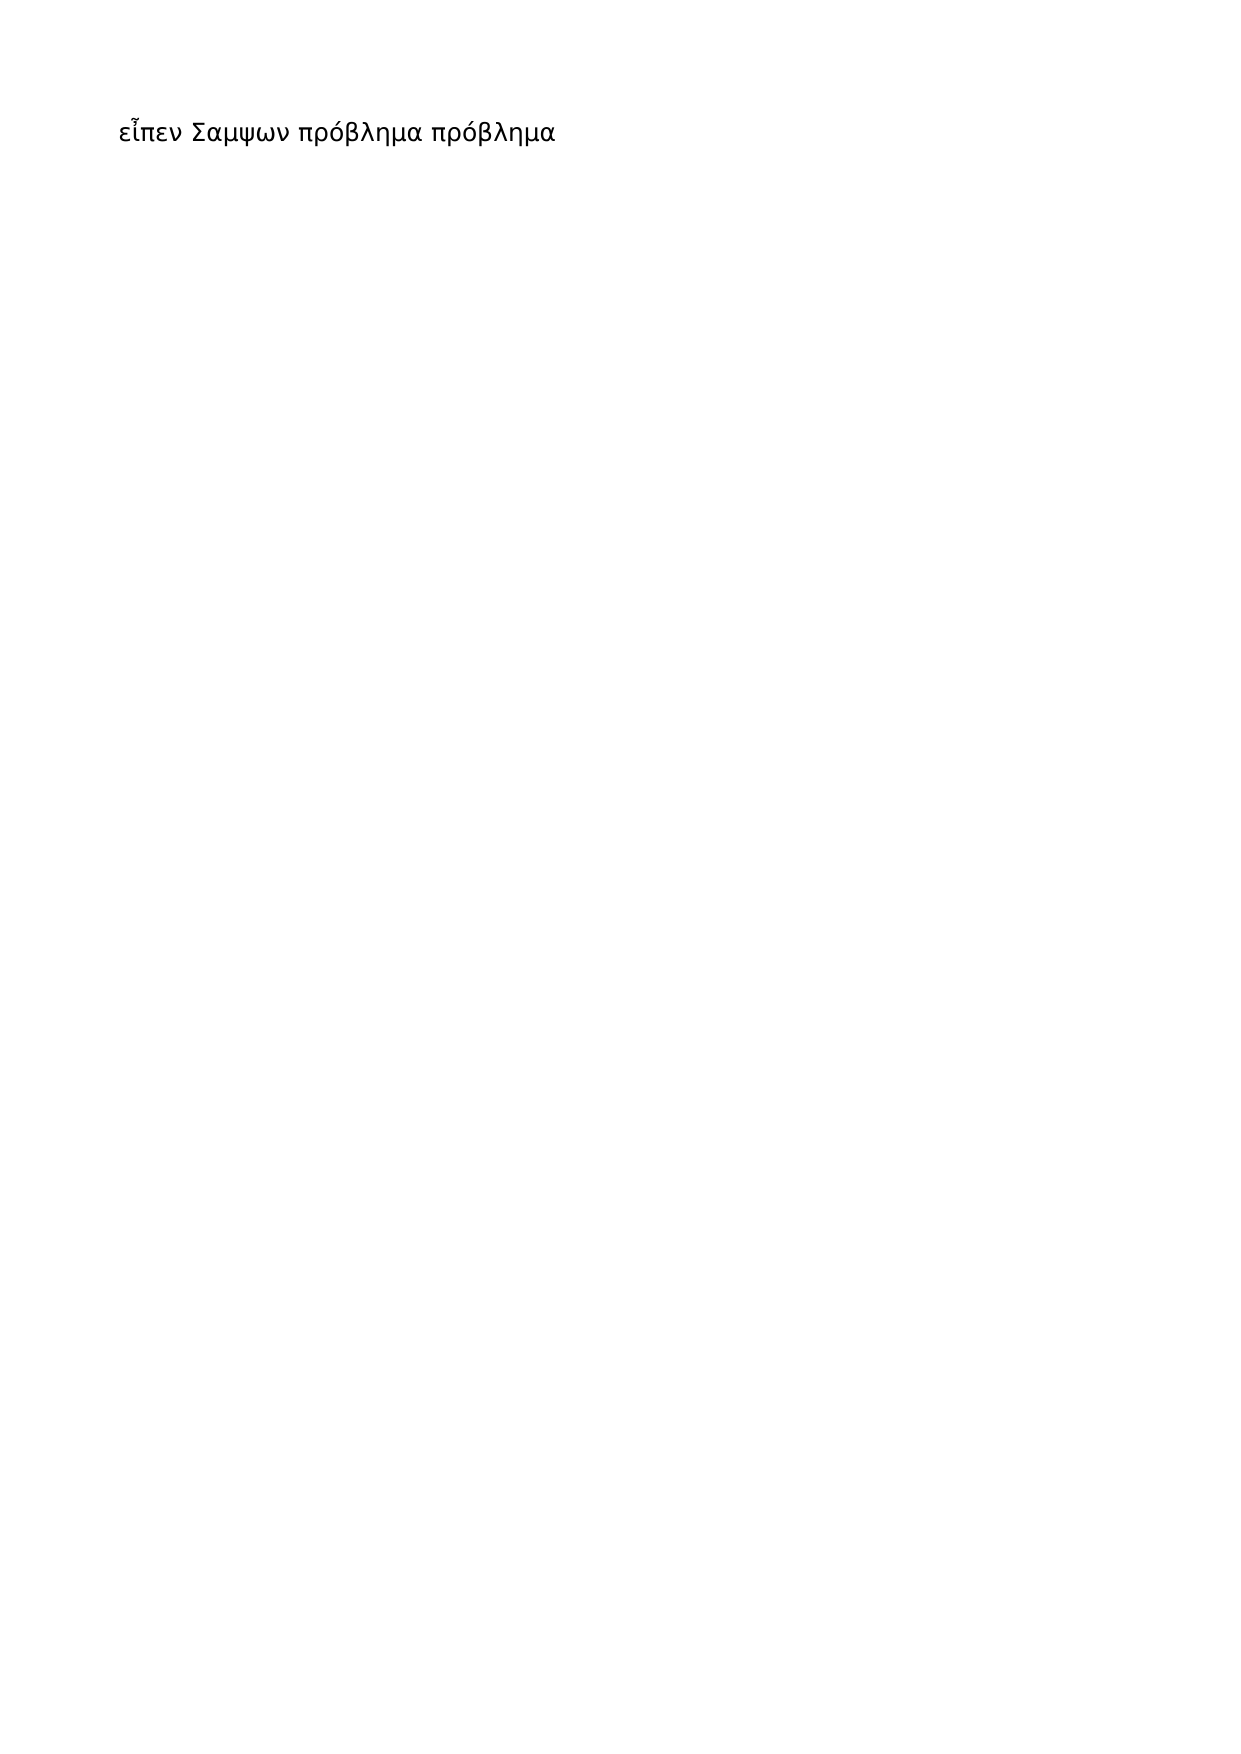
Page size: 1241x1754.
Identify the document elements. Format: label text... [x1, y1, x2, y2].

text εἶπεν Σαμψων πρόβλημα πρόβλημα [118, 118, 1122, 147]
